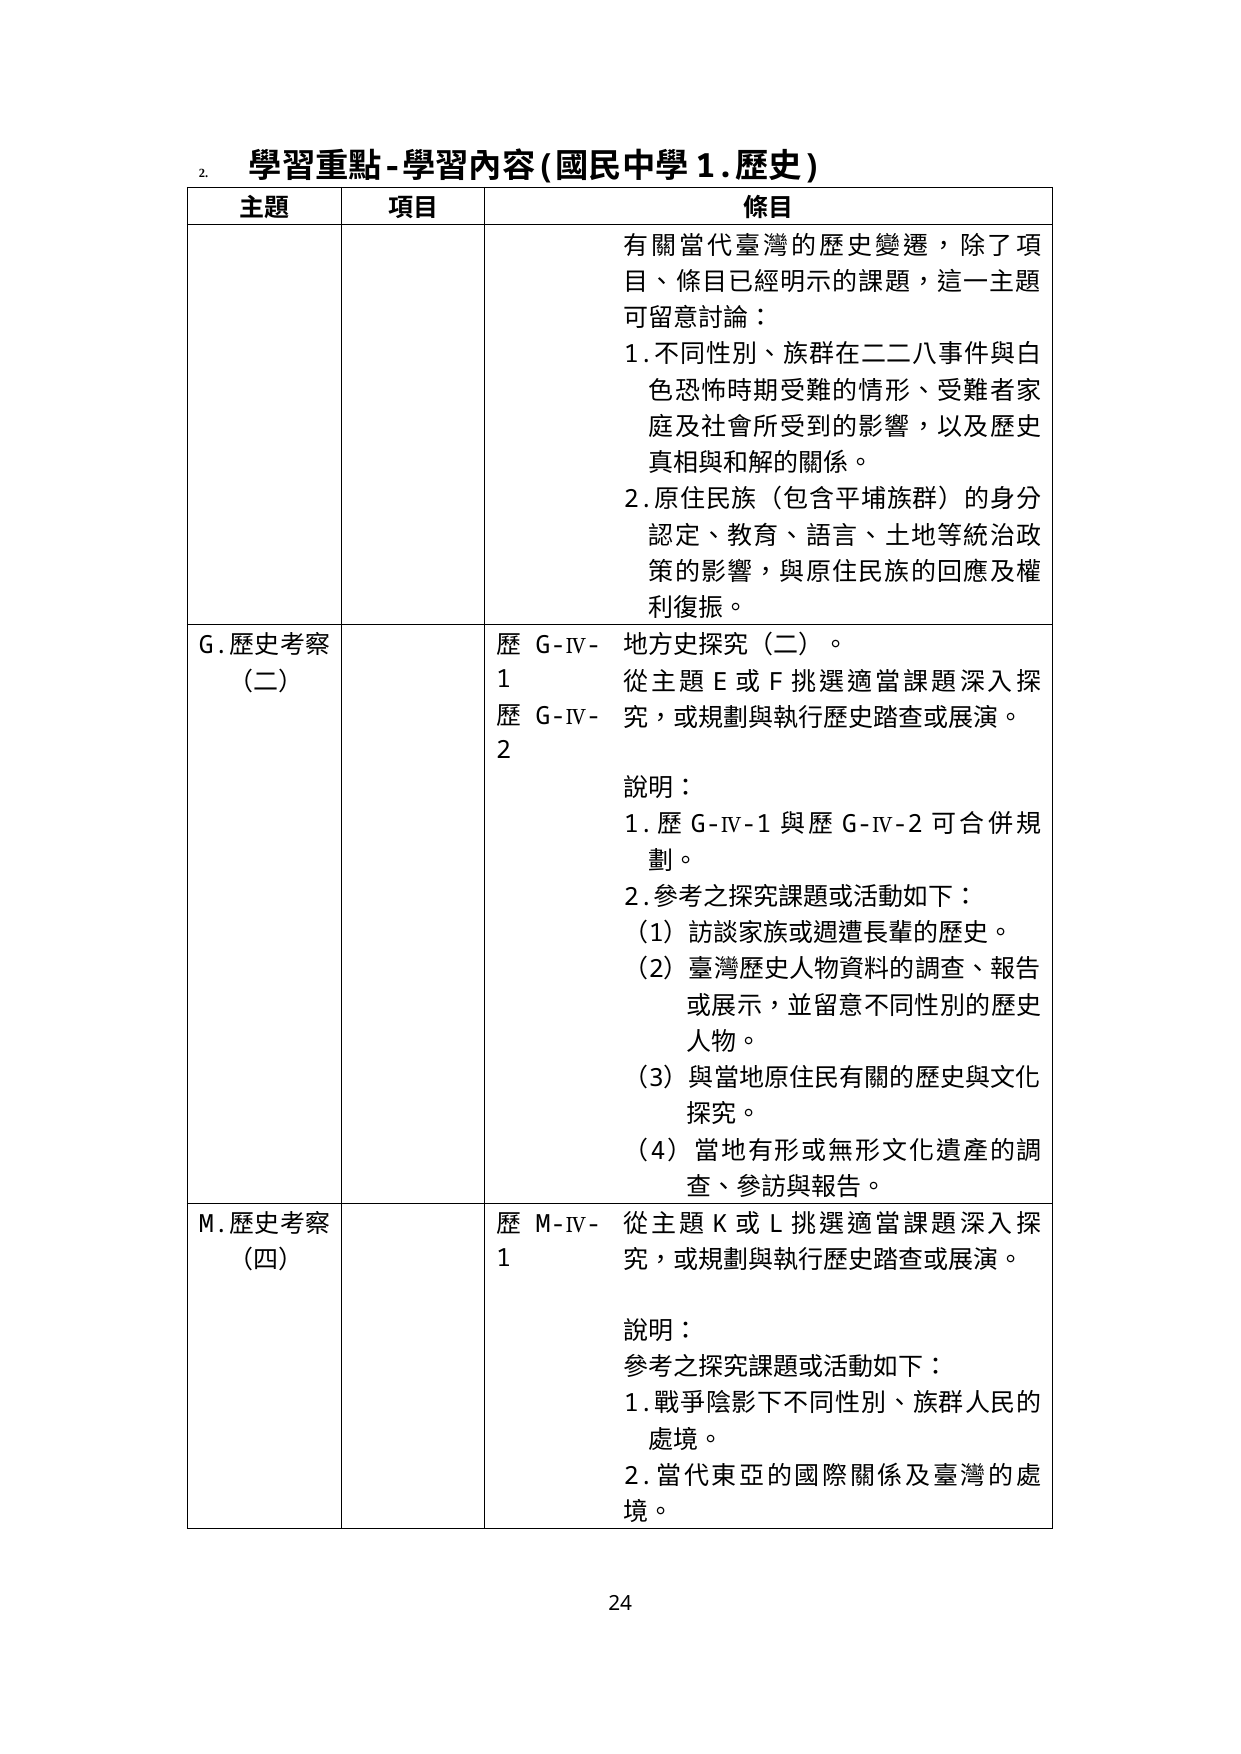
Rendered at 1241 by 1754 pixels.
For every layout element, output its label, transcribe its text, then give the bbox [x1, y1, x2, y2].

table_cell 主題 [188, 188, 341, 224]
table_cell 歷M-Ⅳ-1 [485, 1204, 612, 1528]
table_cell [342, 225, 484, 624]
table_cell [342, 625, 484, 1203]
table_header 學習重點-學習內容(國民中學1.歷史) [188, 120, 1053, 187]
table_cell 有關當代臺灣的歷史變遷，除了項目、條目已經明示的課題，這一主題可留意討論： 1.不同性別、族群在二二八事件與白色恐怖時期受難的情形、受難者家庭及社會所受到的影響，以及歷史真相與和解的關係。 2.原住民族（包含平埔族群）的身分認定、教育、語言、土地等統治政策的影響，與原住民族的回應及權利復振。 [612, 225, 1052, 624]
table_cell 條目 [485, 188, 1052, 224]
table_cell [342, 1204, 484, 1528]
table_cell M.歷史考察（四） [188, 1204, 341, 1528]
table_cell 從主題K或L挑選適當課題深入探究，或規劃與執行歷史踏查或展演。 說明： 參考之探究課題或活動如下： 1.戰爭陰影下不同性別、族群人民的處境。 2.當代東亞的國際關係及臺灣的處境。 [612, 1204, 1052, 1528]
table_cell G.歷史考察（二） [188, 625, 341, 1203]
table_cell [188, 225, 341, 624]
table_cell 地方史探究（二）。 從主題E或F挑選適當課題深入探究，或規劃與執行歷史踏查或展演。 說明： 1.歷G-Ⅳ-1與歷G-Ⅳ-2可合併規劃。 2.參考之探究課題或活動如下： （1）訪談家族或週遭長輩的歷史。 （2）臺灣歷史人物資料的調查、報告或展示，並留意不同性別的歷史人物。 （3）與當地原住民有關的歷史與文化探究。 （4）當地有形或無形文化遺產的調查、參訪與報告。 [612, 625, 1052, 1203]
table_cell [485, 225, 612, 624]
table_cell 項目 [342, 188, 484, 224]
table_cell 歷G-Ⅳ-1 歷G-Ⅳ-2 [485, 625, 612, 1203]
